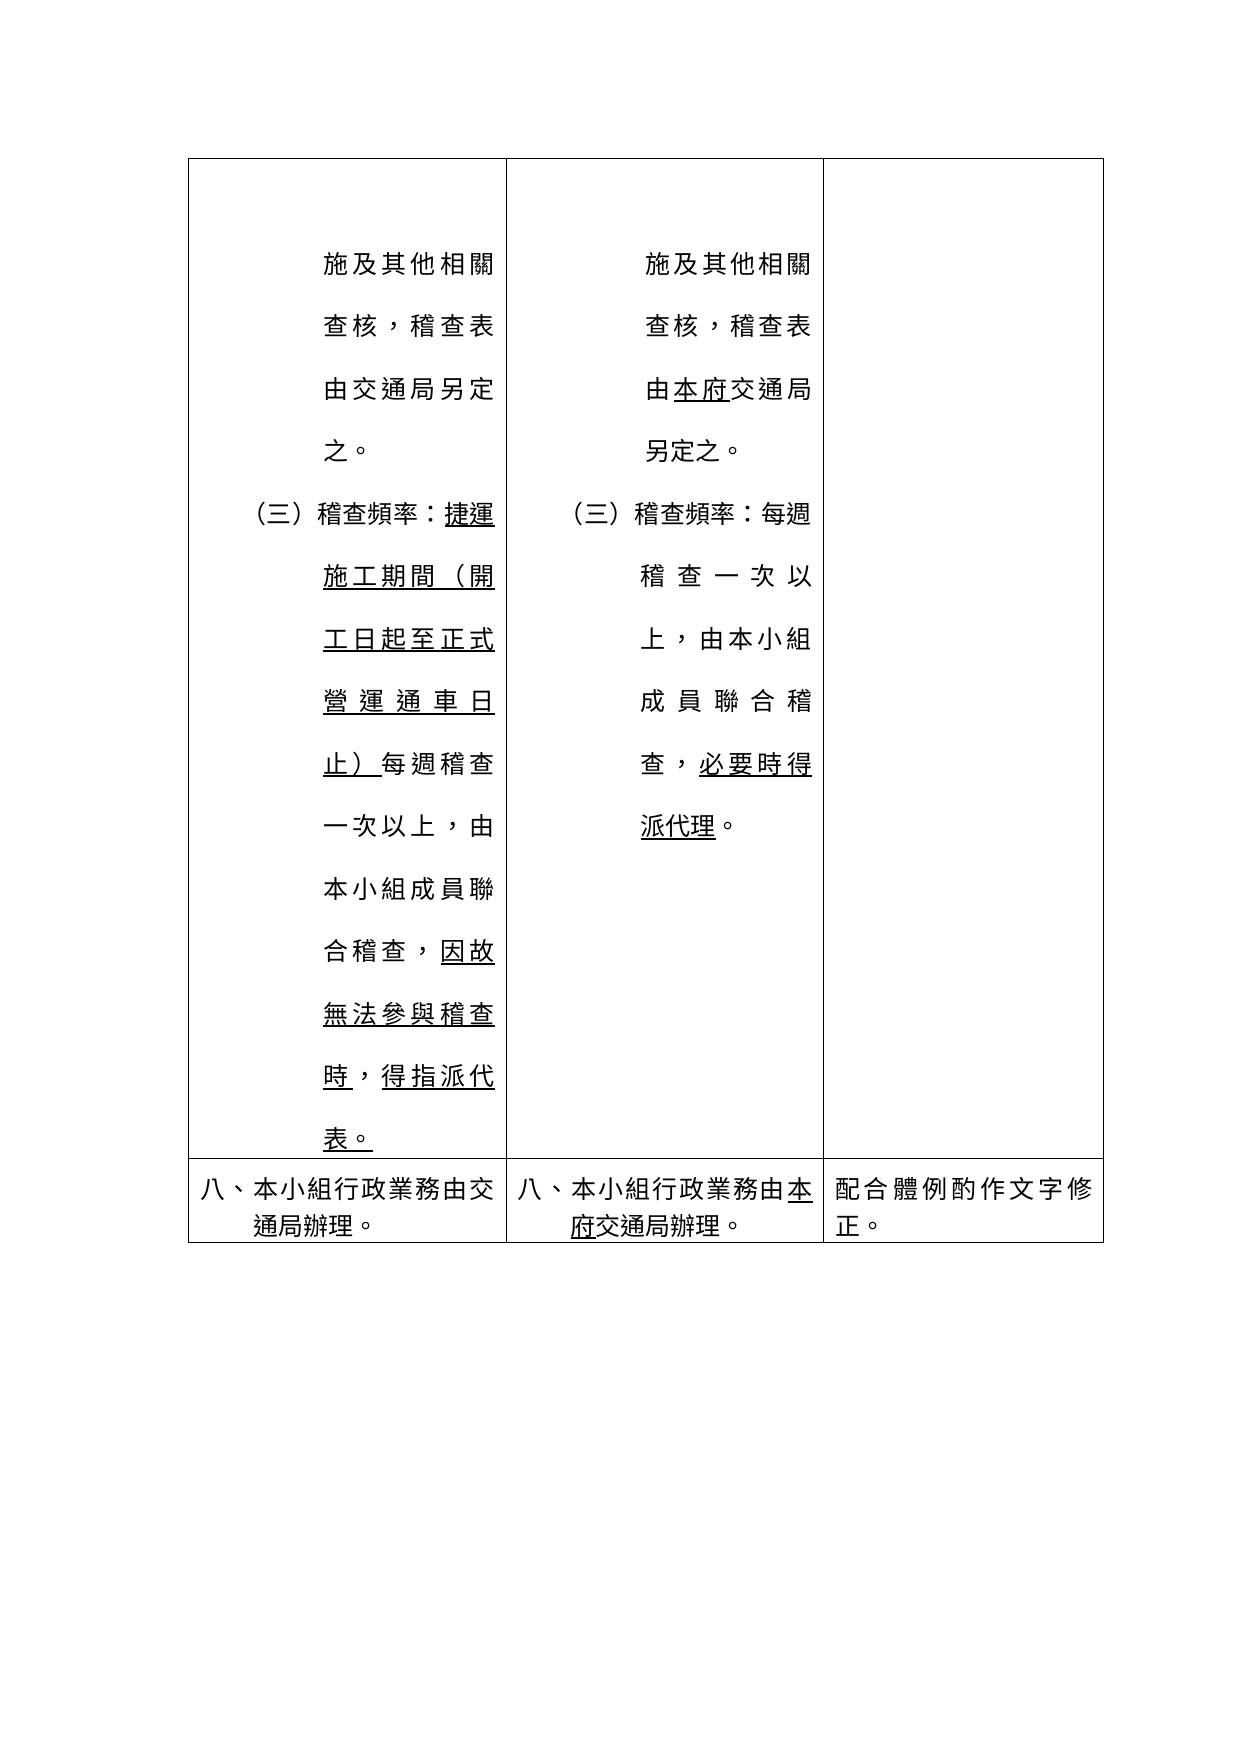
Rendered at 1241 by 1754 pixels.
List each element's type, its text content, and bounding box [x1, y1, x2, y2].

table_cell 施及其他相關查核，稽查表由交通局另定之。 （三）稽查頻率：捷運施工期間（開工日起至正式營運通車日止）每週稽查一次以上，由本小組成員聯合稽查，因故無法參與稽查時，得指派代表。 [189, 159, 506, 1158]
table_cell [824, 159, 1103, 1158]
table_cell 八、本小組行政業務由本府交通局辦理。 [507, 1159, 823, 1242]
table_cell 八、本小組行政業務由交通局辦理。 [189, 1159, 506, 1242]
table_cell 施及其他相關查核，稽查表由本府交通局另定之。 （三）稽查頻率：每週稽查一次以上，由本小組成員聯合稽查，必要時得派代理。 [507, 159, 823, 1158]
table_cell 配合體例酌作文字修正。 [824, 1159, 1103, 1242]
